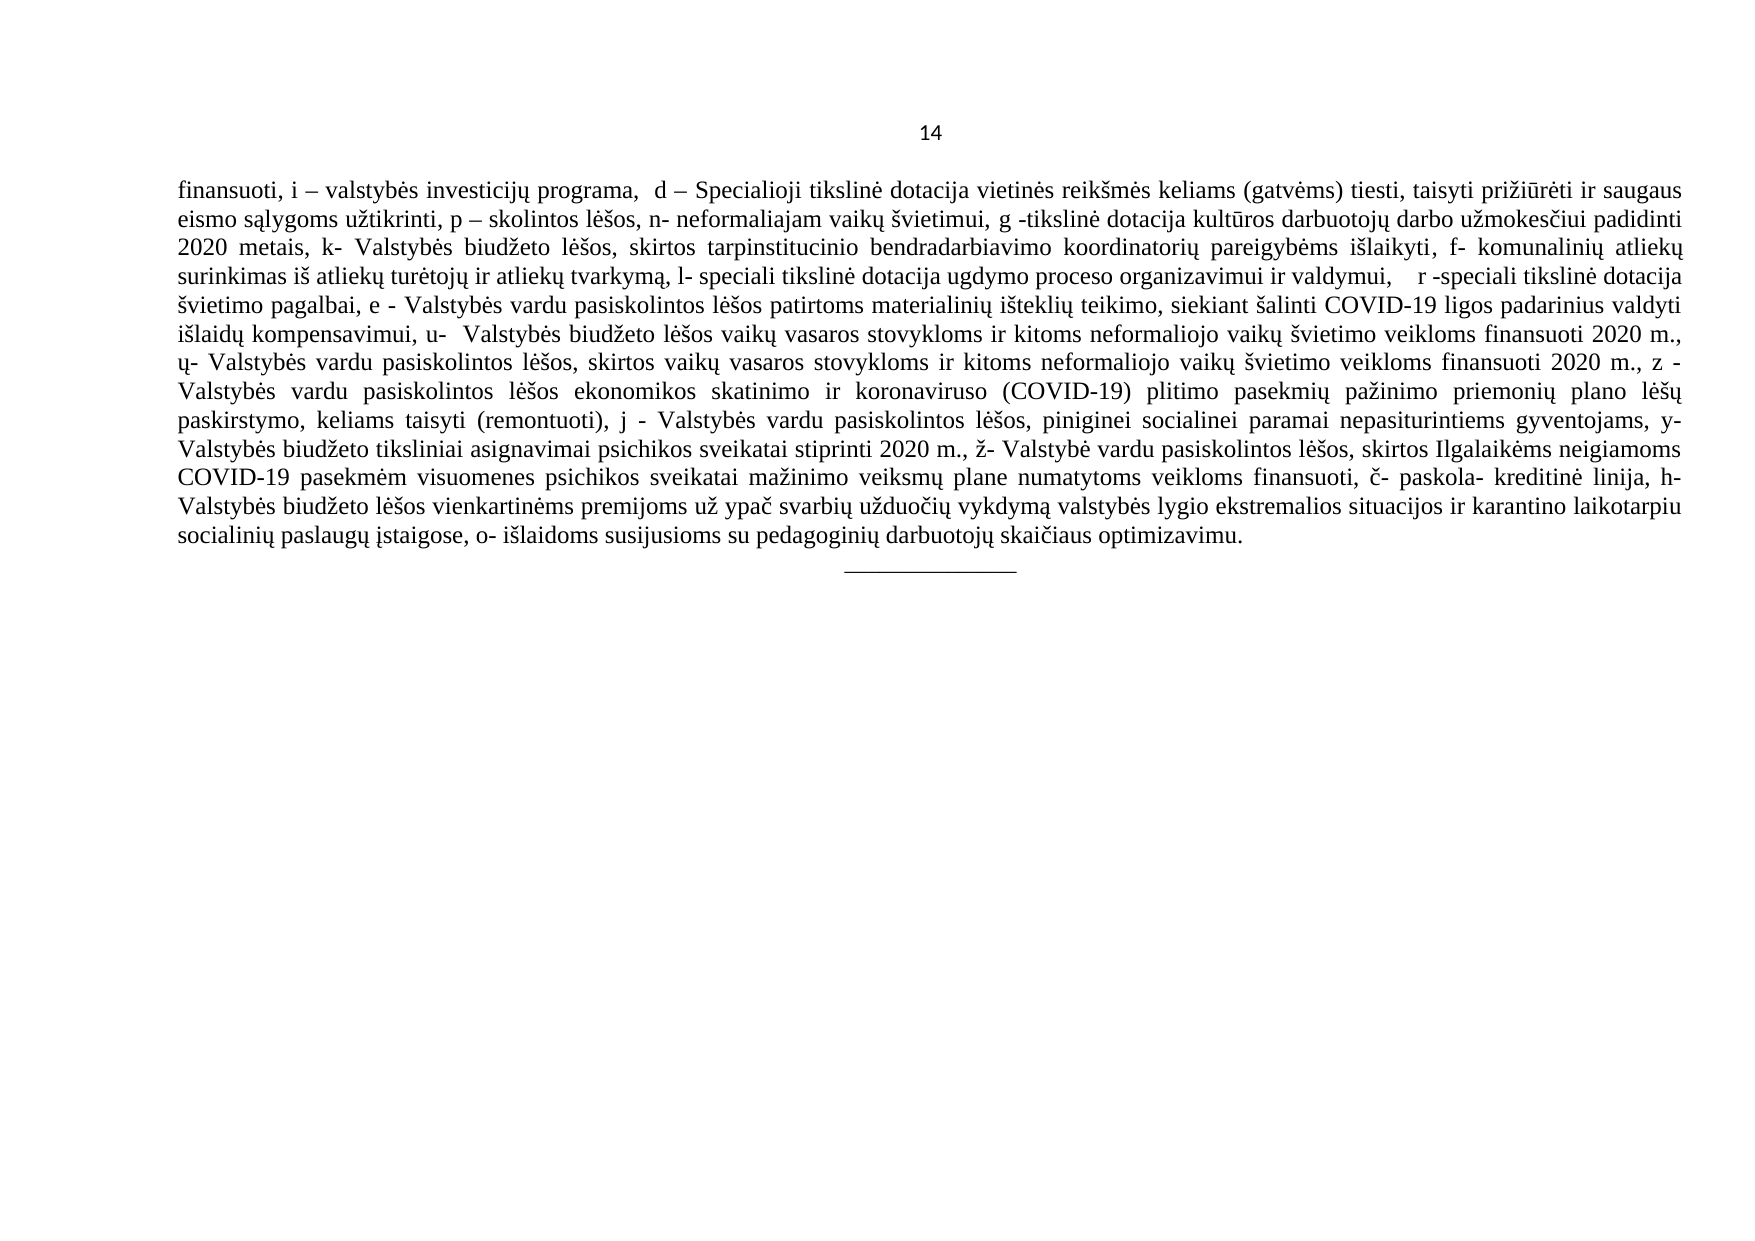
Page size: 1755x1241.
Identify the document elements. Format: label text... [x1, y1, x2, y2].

text finansuoti, i – valstybės investicijų programa, d – Specialioji tikslinė dotacija vietinės reikšmės keliams (gatvėms) tiesti, taisyti prižiūrėti ir saugaus eismo sąlygoms užtikrinti, p – skolintos lėšos, n- neformaliajam vaikų švietimui, g -tikslinė dotacija kultūros darbuotojų darbo užmokesčiui padidinti 2020 metais, k- Valstybės biudžeto lėšos, skirtos tarpinstitucinio bendradarbiavimo koordinatorių pareigybėms išlaikyti, f- komunalinių atliekų surinkimas iš atliekų turėtojų ir atliekų tvarkymą, l- speciali tikslinė dotacija ugdymo proceso organizavimui ir valdymui, r -speciali tikslinė dotacija švietimo pagalbai, e - Valstybės vardu pasiskolintos lėšos patirtoms materialinių išteklių teikimo, siekiant šalinti COVID-19 ligos padarinius valdyti išlaidų kompensavimui, u- Valstybės biudžeto lėšos vaikų vasaros stovykloms ir kitoms neformaliojo vaikų švietimo veikloms finansuoti 2020 m., ų- Valstybės vardu pasiskolintos lėšos, skirtos vaikų vasaros stovykloms ir kitoms neformaliojo vaikų švietimo veikloms finansuoti 2020 m., z - Valstybės vardu pasiskolintos lėšos ekonomikos skatinimo ir koronaviruso (COVID-19) plitimo pasekmių pažinimo priemonių plano lėšų paskirstymo, keliams taisyti (remontuoti), j - Valstybės vardu pasiskolintos lėšos, piniginei socialinei paramai nepasiturintiems gyventojams, y- Valstybės biudžeto tiksliniai asignavimai psichikos sveikatai stiprinti 2020 m., ž- Valstybė vardu pasiskolintos lėšos, skirtos Ilgalaikėms neigiamoms COVID-19 pasekmėm visuomenes psichikos sveikatai mažinimo veiksmų plane numatytoms veikloms finansuoti, č- paskola- kreditinė linija, h- Valstybės biudžeto lėšos vienkartinėms premijoms už ypač svarbių užduočių vykdymą valstybės lygio ekstremalios situacijos ir karantino laikotarpiu socialinių paslaugų įstaigose, o- išlaidoms susijusioms su pedagoginių darbuotojų skaičiaus optimizavimu. [177, 175, 1683, 549]
text _______________ [177, 549, 1683, 575]
